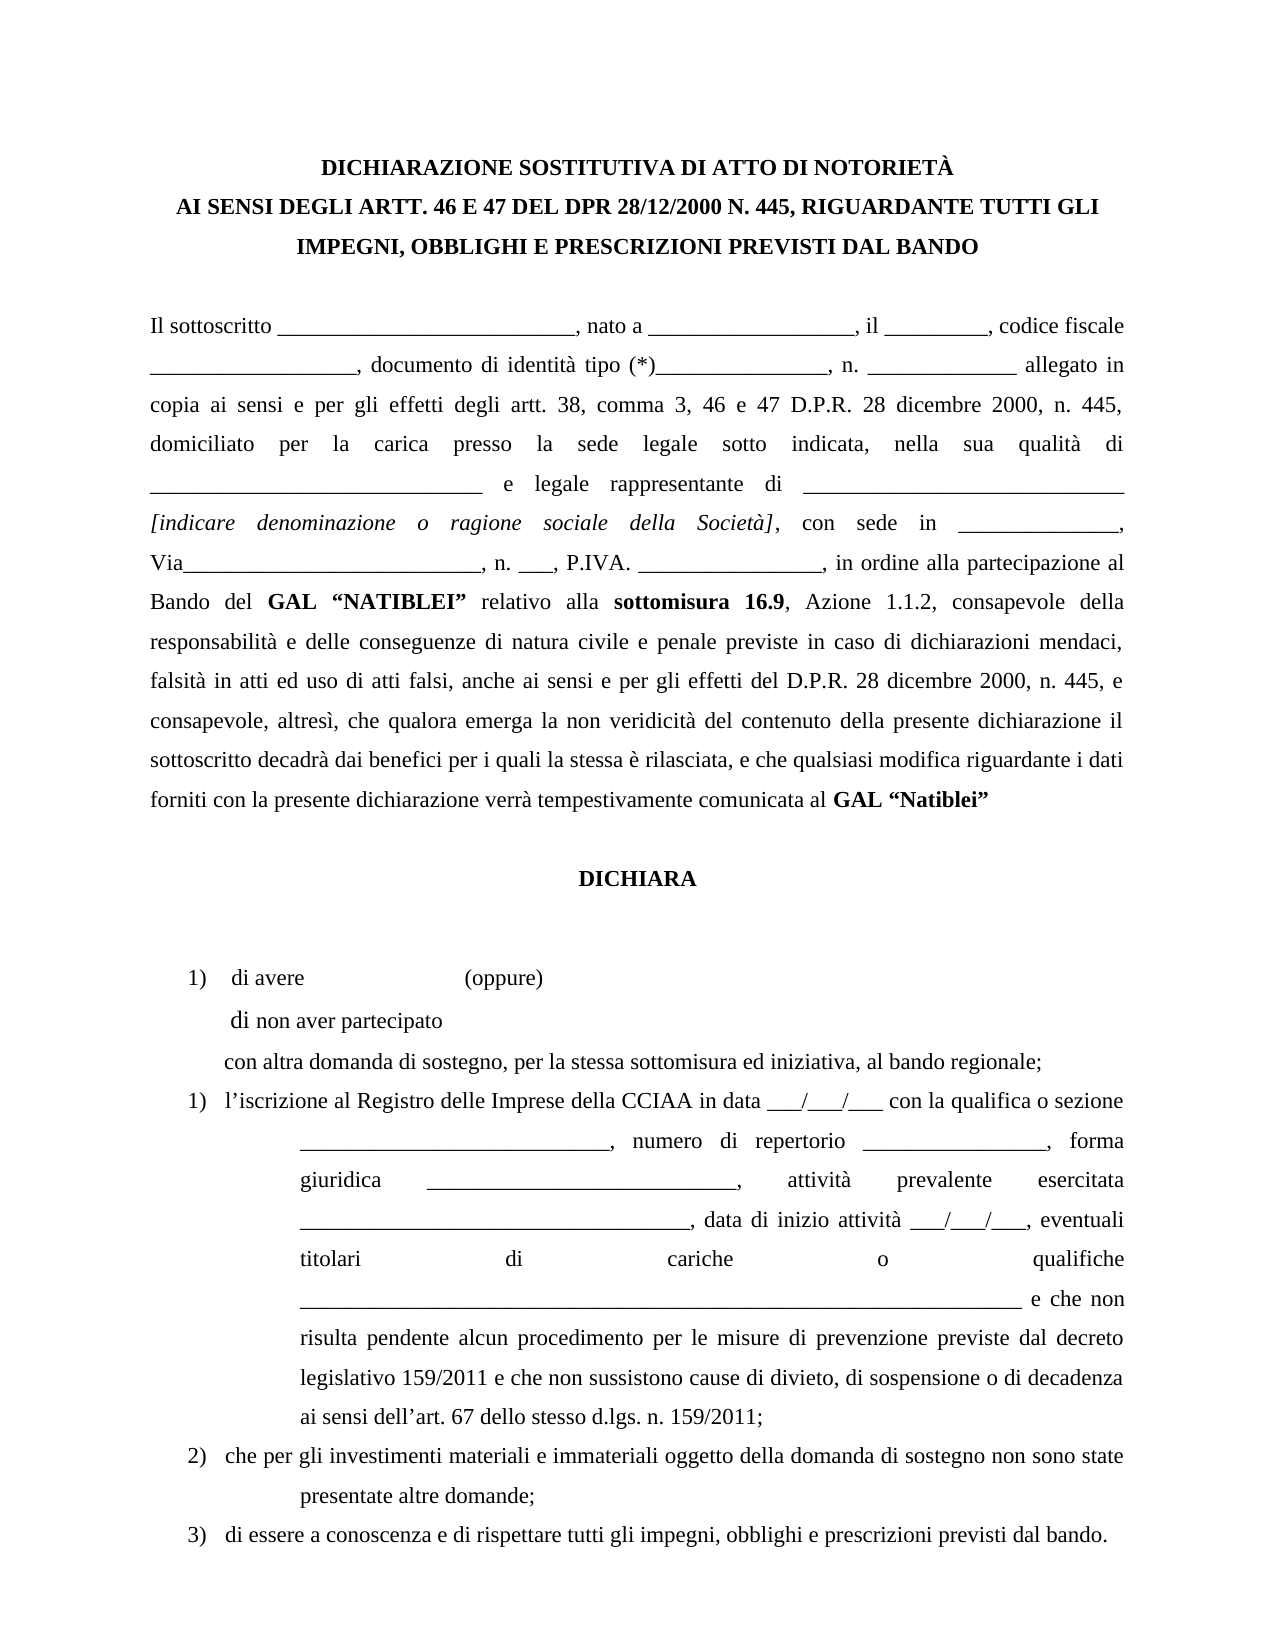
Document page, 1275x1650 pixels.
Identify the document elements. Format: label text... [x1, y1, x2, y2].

list che per gli investimenti materiali e immateriali oggetto della domanda di sostegno non sono state presentate altre domande; [187, 1443, 1125, 1508]
text DICHIARAZIONE SOSTITUTIVA DI ATTO DI NOTORIETÀ [150, 154, 1125, 180]
list di avere (oppure) [187, 962, 1125, 990]
text di non aver partecipato [224, 1005, 1125, 1033]
text AI SENSI DEGLI ARTT. 46 E 47 DEL DPR 28/12/2000 N. 445, RIGUARDANTE TUTTI GLI IMPEGNI, OBBLIGHI E PRESCRIZIONI PREVISTI DAL BANDO [150, 193, 1125, 259]
text con altra domanda di sostegno, per la stessa sottomisura ed iniziativa, al bando regionale; [187, 1048, 1125, 1074]
list di essere a conoscenza e di rispettare tutti gli impegni, obblighi e prescrizioni previsti dal bando. [187, 1522, 1125, 1548]
text Il sottoscritto __________________________, nato a __________________, il _________, codice fiscale __________________, documento di identità tipo (*)_______________, n. _____________ allegato in copia ai sensi e per gli effetti degli artt. 38, comma 3, 46 e 47 D.P.R. 28 dicembre 2000, n. 445, domiciliato per la carica presso la sede legale sotto indicata, nella sua qualità di _____________________________ e legale rappresentante di ____________________________ [indicare denominazione o ragione sociale della Società], con sede in ______________, Via__________________________, n. ___, P.IVA. ________________, in ordine alla partecipazione al Bando del GAL “NATIBLEI” relativo alla sottomisura 16.9, Azione 1.1.2, consapevole della responsabilità e delle conseguenze di natura civile e penale previste in caso di dichiarazioni mendaci, falsità in atti ed uso di atti falsi, anche ai sensi e per gli effetti del D.P.R. 28 dicembre 2000, n. 445, e consapevole, altresì, che qualora emerga la non veridicità del contenuto della presente dichiarazione il sottoscritto decadrà dai benefici per i quali la stessa è rilasciata, e che qualsiasi modifica riguardante i dati forniti con la presente dichiarazione verrà tempestivamente comunicata al GAL “Natiblei” [150, 312, 1125, 812]
list l’iscrizione al Registro delle Imprese della CCIAA in data ___/___/___ con la qualifica o sezione ___________________________, numero di repertorio ________________, forma giuridica ___________________________, attività prevalente esercitata __________________________________, data di inizio attività ___/___/___, eventuali titolari di cariche o qualifiche _______________________________________________________________ e che non risulta pendente alcun procedimento per le misure di prevenzione previste dal decreto legislativo 159/2011 e che non sussistono cause di divieto, di sospensione o di decadenza ai sensi dell’art. 67 dello stesso d.lgs. n. 159/2011; [187, 1087, 1125, 1429]
text DICHIARA [150, 864, 1125, 891]
